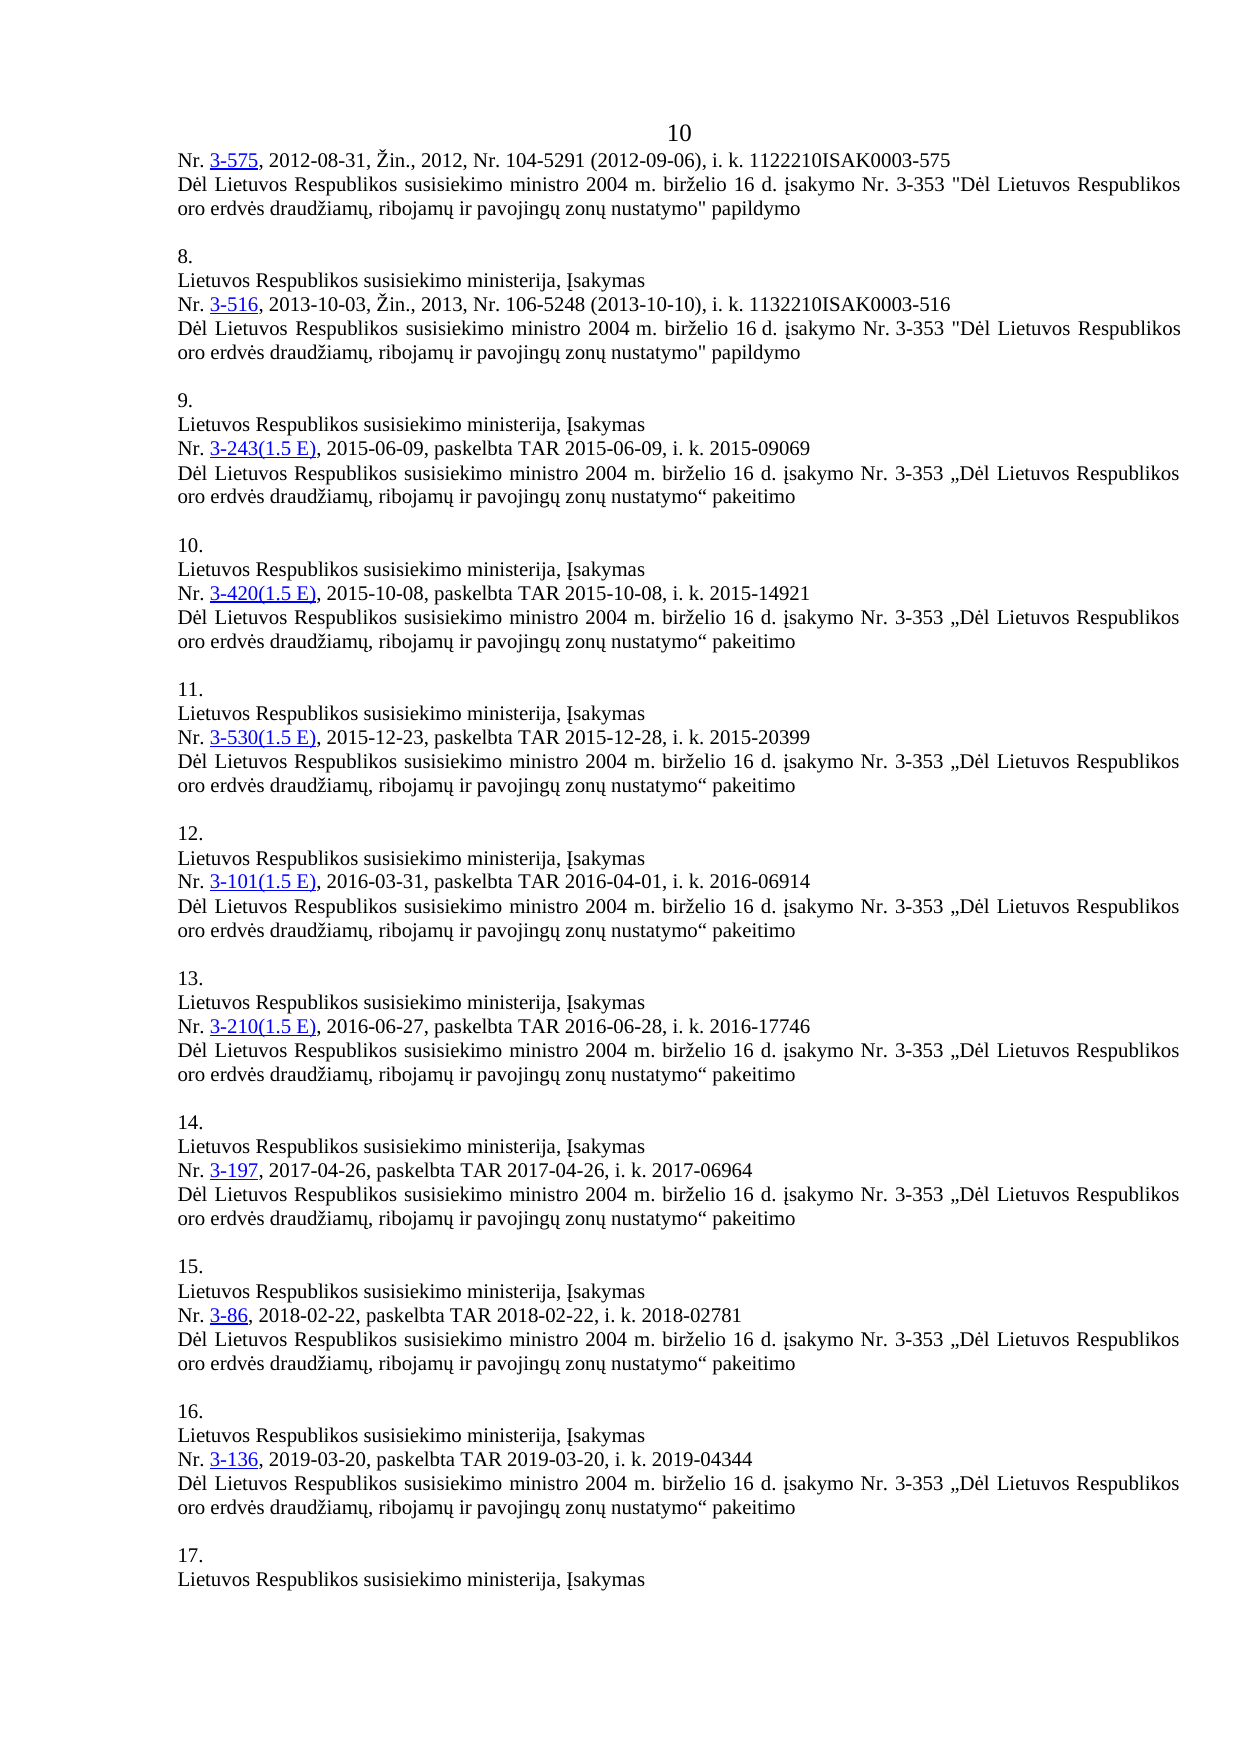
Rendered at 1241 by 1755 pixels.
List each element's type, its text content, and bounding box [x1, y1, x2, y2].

text Lietuvos Respublikos susisiekimo ministerija, Įsakymas [177, 1134, 1181, 1158]
text Dėl Lietuvos Respublikos susisiekimo ministro 2004 m. birželio 16 d. įsakymo Nr. 3-353 „Dėl Lietuvos Respublikos oro erdvės draudžiamų, ribojamų ir pavojingų zonų nustatymo“ pakeitimo [177, 1182, 1181, 1230]
text Nr. 3-516, 2013-10-03, Žin., 2013, Nr. 106-5248 (2013-10-10), i. k. 1132210ISAK0003-516 [177, 292, 1181, 316]
text Dėl Lietuvos Respublikos susisiekimo ministro 2004 m. birželio 16 d. įsakymo Nr. 3-353 „Dėl Lietuvos Respublikos oro erdvės draudžiamų, ribojamų ir pavojingų zonų nustatymo“ pakeitimo [177, 605, 1181, 653]
text 11. [177, 677, 1181, 701]
text Lietuvos Respublikos susisiekimo ministerija, Įsakymas [177, 1423, 1181, 1447]
text Nr. 3-530(1.5 E), 2015-12-23, paskelbta TAR 2015-12-28, i. k. 2015-20399 [177, 725, 1181, 749]
text Dėl Lietuvos Respublikos susisiekimo ministro 2004 m. birželio 16 d. įsakymo Nr. 3-353 „Dėl Lietuvos Respublikos oro erdvės draudžiamų, ribojamų ir pavojingų zonų nustatymo“ pakeitimo [177, 1038, 1181, 1086]
text 14. [177, 1110, 1181, 1134]
text Lietuvos Respublikos susisiekimo ministerija, Įsakymas [177, 557, 1181, 581]
text Dėl Lietuvos Respublikos susisiekimo ministro 2004 m. birželio 16 d. įsakymo Nr. 3-353 „Dėl Lietuvos Respublikos oro erdvės draudžiamų, ribojamų ir pavojingų zonų nustatymo“ pakeitimo [177, 893, 1181, 942]
text Nr. 3-243(1.5 E), 2015-06-09, paskelbta TAR 2015-06-09, i. k. 2015-09069 [177, 436, 1181, 460]
text Lietuvos Respublikos susisiekimo ministerija, Įsakymas [177, 1278, 1181, 1303]
text Lietuvos Respublikos susisiekimo ministerija, Įsakymas [177, 990, 1181, 1014]
text 10. [177, 533, 1181, 557]
text 16. [177, 1399, 1181, 1423]
text Lietuvos Respublikos susisiekimo ministerija, Įsakymas [177, 701, 1181, 725]
text Lietuvos Respublikos susisiekimo ministerija, Įsakymas [177, 268, 1181, 292]
text Lietuvos Respublikos susisiekimo ministerija, Įsakymas [177, 1567, 1181, 1591]
text Nr. 3-86, 2018-02-22, paskelbta TAR 2018-02-22, i. k. 2018-02781 [177, 1303, 1181, 1327]
text Nr. 3-575, 2012-08-31, Žin., 2012, Nr. 104-5291 (2012-09-06), i. k. 1122210ISAK0003-575 [177, 148, 1181, 172]
text 8. [177, 244, 1181, 268]
text 9. [177, 388, 1181, 412]
text Dėl Lietuvos Respublikos susisiekimo ministro 2004 m. birželio 16 d. įsakymo Nr. 3-353 „Dėl Lietuvos Respublikos oro erdvės draudžiamų, ribojamų ir pavojingų zonų nustatymo“ pakeitimo [177, 1327, 1181, 1375]
text Nr. 3-197, 2017-04-26, paskelbta TAR 2017-04-26, i. k. 2017-06964 [177, 1158, 1181, 1182]
text Nr. 3-136, 2019-03-20, paskelbta TAR 2019-03-20, i. k. 2019-04344 [177, 1447, 1181, 1471]
text Nr. 3-420(1.5 E), 2015-10-08, paskelbta TAR 2015-10-08, i. k. 2015-14921 [177, 581, 1181, 605]
text 12. [177, 821, 1181, 845]
text Lietuvos Respublikos susisiekimo ministerija, Įsakymas [177, 845, 1181, 869]
text Dėl Lietuvos Respublikos susisiekimo ministro 2004 m. birželio 16 d. įsakymo Nr. 3-353 „Dėl Lietuvos Respublikos oro erdvės draudžiamų, ribojamų ir pavojingų zonų nustatymo“ pakeitimo [177, 460, 1181, 508]
text 13. [177, 966, 1181, 990]
text Dėl Lietuvos Respublikos susisiekimo ministro 2004 m. birželio 16 d. įsakymo Nr. 3-353 "Dėl Lietuvos Respublikos oro erdvės draudžiamų, ribojamų ir pavojingų zonų nustatymo" papildymo [177, 172, 1181, 220]
text Dėl Lietuvos Respublikos susisiekimo ministro 2004 m. birželio 16 d. įsakymo Nr. 3-353 „Dėl Lietuvos Respublikos oro erdvės draudžiamų, ribojamų ir pavojingų zonų nustatymo“ pakeitimo [177, 1471, 1181, 1519]
text Dėl Lietuvos Respublikos susisiekimo ministro 2004 m. birželio 16 d. įsakymo Nr. 3-353 „Dėl Lietuvos Respublikos oro erdvės draudžiamų, ribojamų ir pavojingų zonų nustatymo“ pakeitimo [177, 749, 1181, 797]
text 15. [177, 1254, 1181, 1278]
text Nr. 3-101(1.5 E), 2016-03-31, paskelbta TAR 2016-04-01, i. k. 2016-06914 [177, 869, 1181, 893]
text Dėl Lietuvos Respublikos susisiekimo ministro 2004 m. birželio 16 d. įsakymo Nr. 3-353 "Dėl Lietuvos Respublikos oro erdvės draudžiamų, ribojamų ir pavojingų zonų nustatymo" papildymo [177, 316, 1181, 364]
text 17. [177, 1543, 1181, 1567]
text Lietuvos Respublikos susisiekimo ministerija, Įsakymas [177, 412, 1181, 436]
text Nr. 3-210(1.5 E), 2016-06-27, paskelbta TAR 2016-06-28, i. k. 2016-17746 [177, 1014, 1181, 1038]
